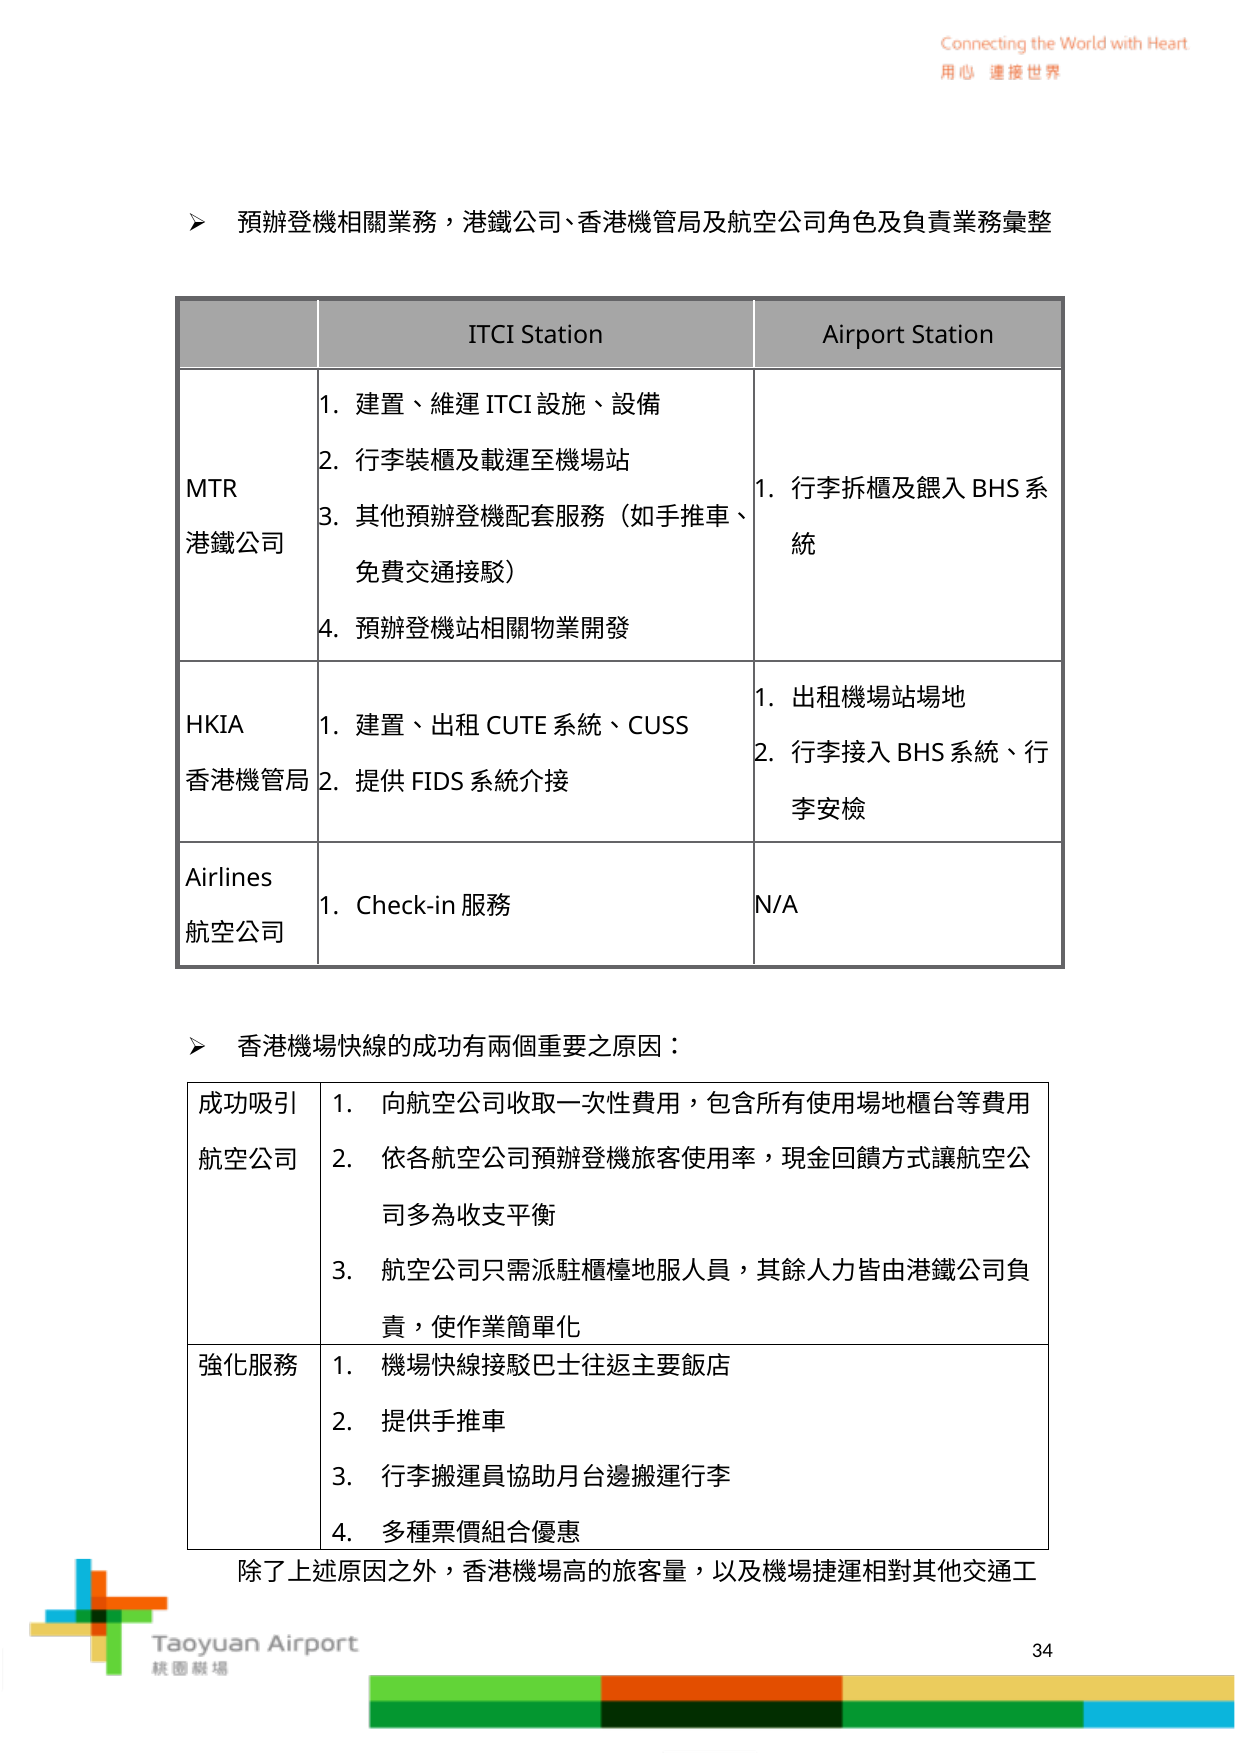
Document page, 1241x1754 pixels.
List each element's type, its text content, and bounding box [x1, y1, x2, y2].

table_header [180, 301, 317, 367]
table_cell MTR 港鐵公司 [180, 370, 317, 660]
table_cell 行李拆櫃及餵入BHS系統 [755, 370, 1061, 660]
list 預辦登機相關業務，港鐵公司、香港機管局及航空公司角色及負責業務彙整: [187, 202, 1053, 277]
text 除了上述原因之外，香港機場高的旅客量，以及機場捷運相對其他交通工 [187, 1550, 1053, 1588]
table_cell HKIA 香港機管局 [180, 662, 317, 841]
table_cell 建置、維運ITCI設施、設備 行李裝櫃及載運至機場站 其他預辦登機配套服務（如手推車、免費交通接駁） 預辦登機站相關物業開發 [319, 370, 753, 660]
table_cell 機場快線接駁巴士往返主要飯店 提供手推車 行李搬運員協助月台邊搬運行李 多種票價組合優惠 [321, 1345, 1048, 1549]
table_cell 出租機場站場地 行李接入BHS系統、行李安檢 [755, 662, 1061, 841]
table_header 成功吸引航空公司 [188, 1083, 320, 1344]
table_cell 強化服務 [188, 1345, 320, 1549]
table_cell 建置、出租CUTE系統、CUSS 提供FIDS系統介接 [319, 662, 753, 841]
table_cell N/A [755, 843, 1061, 964]
table_header Airport Station [755, 301, 1061, 367]
table_cell Check-in服務 [319, 843, 753, 964]
table_header 向航空公司收取一次性費用，包含所有使用場地櫃台等費用 依各航空公司預辦登機旅客使用率，現金回饋方式讓航空公司多為收支平衡 航空公司只需派駐櫃檯地服人員，其餘人力皆由港鐵公司負責，使作業簡單化 [321, 1083, 1048, 1344]
list 香港機場快線的成功有兩個重要之原因： [187, 1025, 1053, 1063]
table_header ITCI Station [319, 301, 753, 367]
table_cell Airlines 航空公司 [180, 843, 317, 964]
